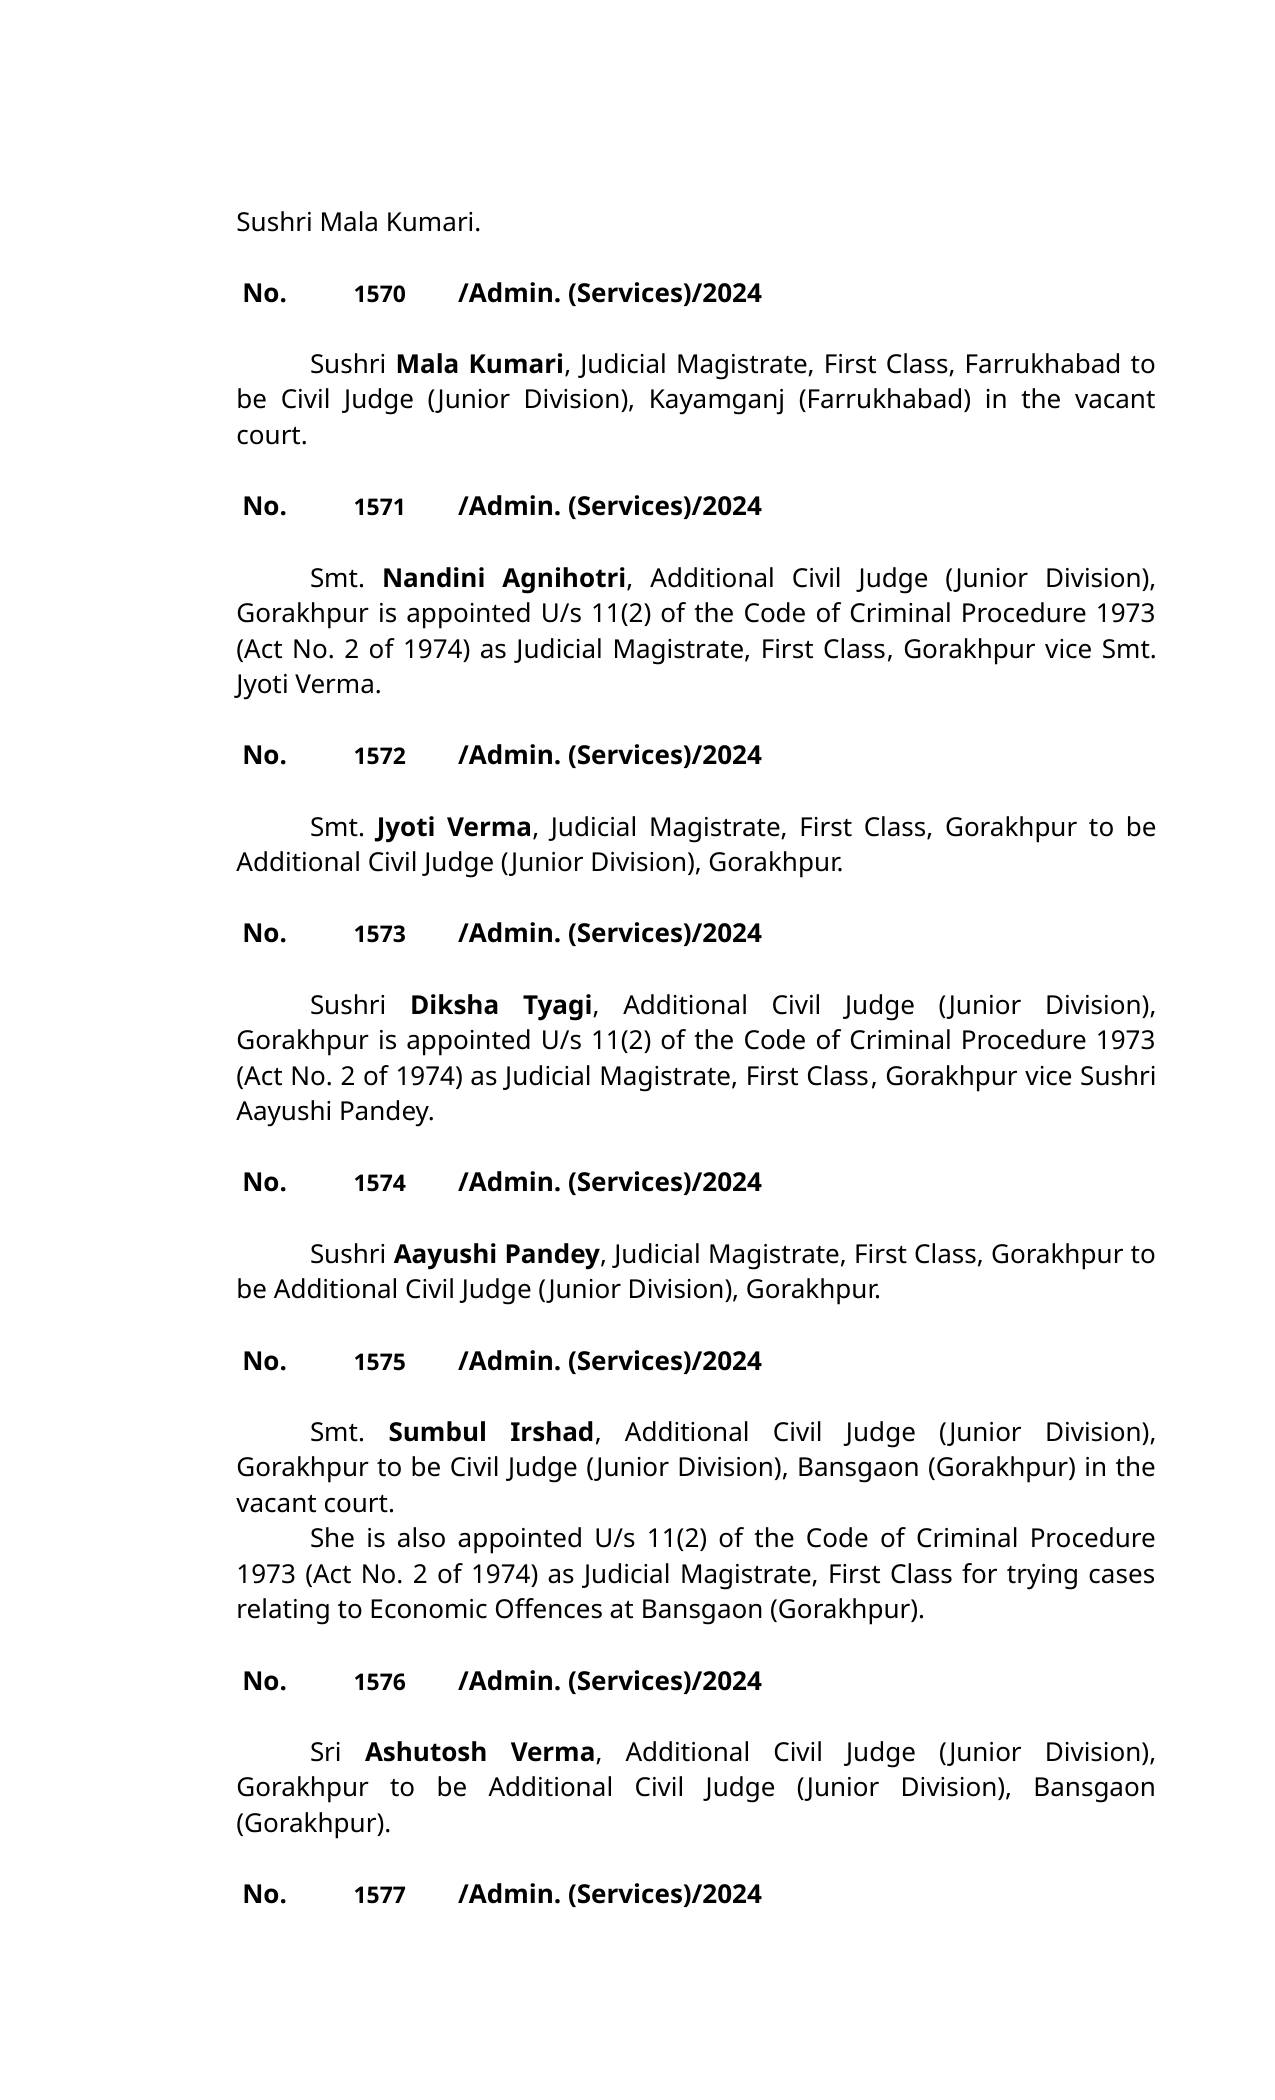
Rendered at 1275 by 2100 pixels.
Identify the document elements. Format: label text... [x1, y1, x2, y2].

table_header [310, 269, 452, 316]
table_header /Admin. (Services)/2024 [452, 269, 795, 316]
table_header [310, 1870, 452, 1917]
table_header /Admin. (Services)/2024 [452, 731, 795, 778]
table_header /Admin. (Services)/2024 [452, 1336, 795, 1383]
table_header No. [236, 1158, 310, 1205]
text She is also appointed U/s 11(2) of the Code of Criminal Procedure 1973 (Act No. 2 of 1974) as Judicial Magistrate, First Class for trying cases relating to Economic Offences at Bansgaon (Gorakhpur). [236, 1520, 1157, 1626]
table_header [310, 909, 452, 956]
text Smt. Sumbul Irshad, Additional Civil Judge (Junior Division), Gorakhpur to be Civil Judge (Junior Division), Bansgaon (Gorakhpur) in the vacant court. [236, 1413, 1157, 1520]
text Sushri Mala Kumari. [236, 203, 1157, 239]
text Sushri Aayushi Pandey, Judicial Magistrate, First Class, Gorakhpur to be Additional Civil Judge (Junior Division), Gorakhpur. [236, 1235, 1157, 1306]
table_header [310, 1158, 452, 1205]
table_header No. [236, 1870, 310, 1917]
table_header No. [236, 482, 310, 529]
text Smt. Jyoti Verma, Judicial Magistrate, First Class, Gorakhpur to be Additional Civil Judge (Junior Division), Gorakhpur. [236, 808, 1157, 879]
table_header /Admin. (Services)/2024 [452, 909, 795, 956]
text Sri Ashutosh Verma, Additional Civil Judge (Junior Division), Gorakhpur to be Additional Civil Judge (Junior Division), Bansgaon (Gorakhpur). [236, 1733, 1157, 1840]
table_header [310, 731, 452, 778]
table_header No. [236, 1336, 310, 1383]
table_header No. [236, 1656, 310, 1703]
text Smt. Nandini Agnihotri, Additional Civil Judge (Junior Division), Gorakhpur is appointed U/s 11(2) of the Code of Criminal Procedure 1973 (Act No. 2 of 1974) as Judicial Magistrate, First Class, Gorakhpur vice Smt. Jyoti Verma. [236, 559, 1157, 701]
table_header /Admin. (Services)/2024 [452, 1870, 795, 1917]
text Sushri Mala Kumari, Judicial Magistrate, First Class, Farrukhabad to be Civil Judge (Junior Division), Kayamganj (Farrukhabad) in the vacant court. [236, 346, 1157, 452]
table_header No. [236, 731, 310, 778]
text Sushri Diksha Tyagi, Additional Civil Judge (Junior Division), Gorakhpur is appointed U/s 11(2) of the Code of Criminal Procedure 1973 (Act No. 2 of 1974) as Judicial Magistrate, First Class, Gorakhpur vice Sushri Aayushi Pandey. [236, 986, 1157, 1128]
table_header No. [236, 269, 310, 316]
table_header /Admin. (Services)/2024 [452, 1656, 795, 1703]
table_header [310, 482, 452, 529]
table_header [310, 1336, 452, 1383]
table_header /Admin. (Services)/2024 [452, 482, 795, 529]
table_header [310, 1656, 452, 1703]
table_header /Admin. (Services)/2024 [452, 1158, 795, 1205]
table_header No. [236, 909, 310, 956]
